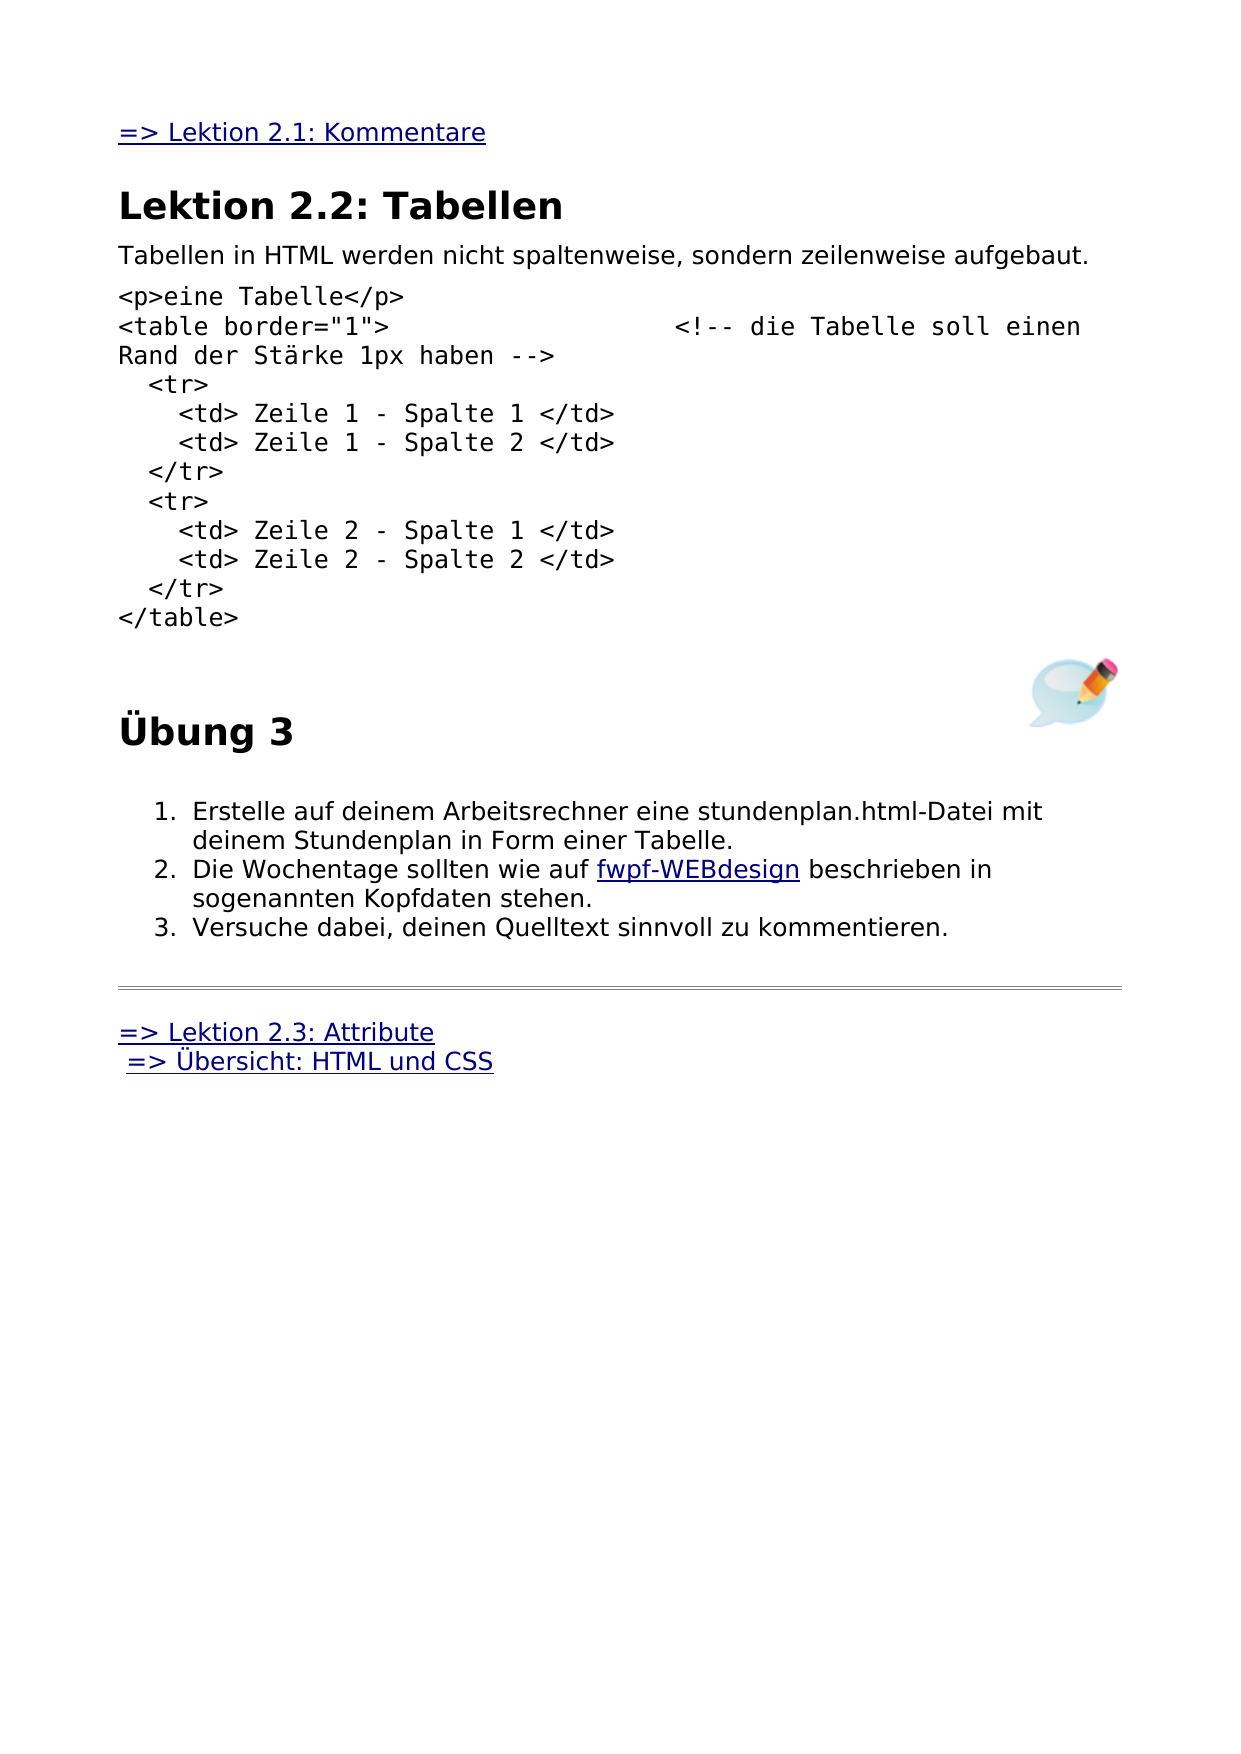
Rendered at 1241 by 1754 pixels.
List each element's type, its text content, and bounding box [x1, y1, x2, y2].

text => Lektion 2.1: Kommentare [118, 118, 1122, 147]
picture [1022, 644, 1123, 745]
text Tabellen in HTML werden nicht spaltenweise, sondern zeilenweise aufgebaut. [118, 241, 1122, 270]
subtitle Lektion 2.2: Tabellen [118, 185, 1122, 228]
text <p>eine Tabelle</p> <table border="1"> <!-- die Tabelle soll einen Rand der Stärke 1px haben --> <tr> <td> Zeile 1 - Spalte 1 </td> <td> Zeile 1 - Spalte 2 </td> </tr> <tr> <td> Zeile 2 - Spalte 1 </td> <td> Zeile 2 - Spalte 2 </td> </tr> </table> [118, 283, 1122, 633]
text => Lektion 2.3: Attribute => Übersicht: HTML und CSS [118, 1018, 1122, 1077]
list Versuche dabei, deinen Quelltext sinnvoll zu kommentieren. [177, 913, 1122, 942]
subtitle Übung 3 [118, 711, 1122, 755]
list Die Wochentage sollten wie auf fwpf-WEBdesign beschrieben in sogenannten Kopfdaten stehen. [177, 855, 1122, 913]
list Erstelle auf deinem Arbeitsrechner eine stundenplan.html-Datei mit deinem Stundenplan in Form einer Tabelle. [177, 797, 1122, 855]
